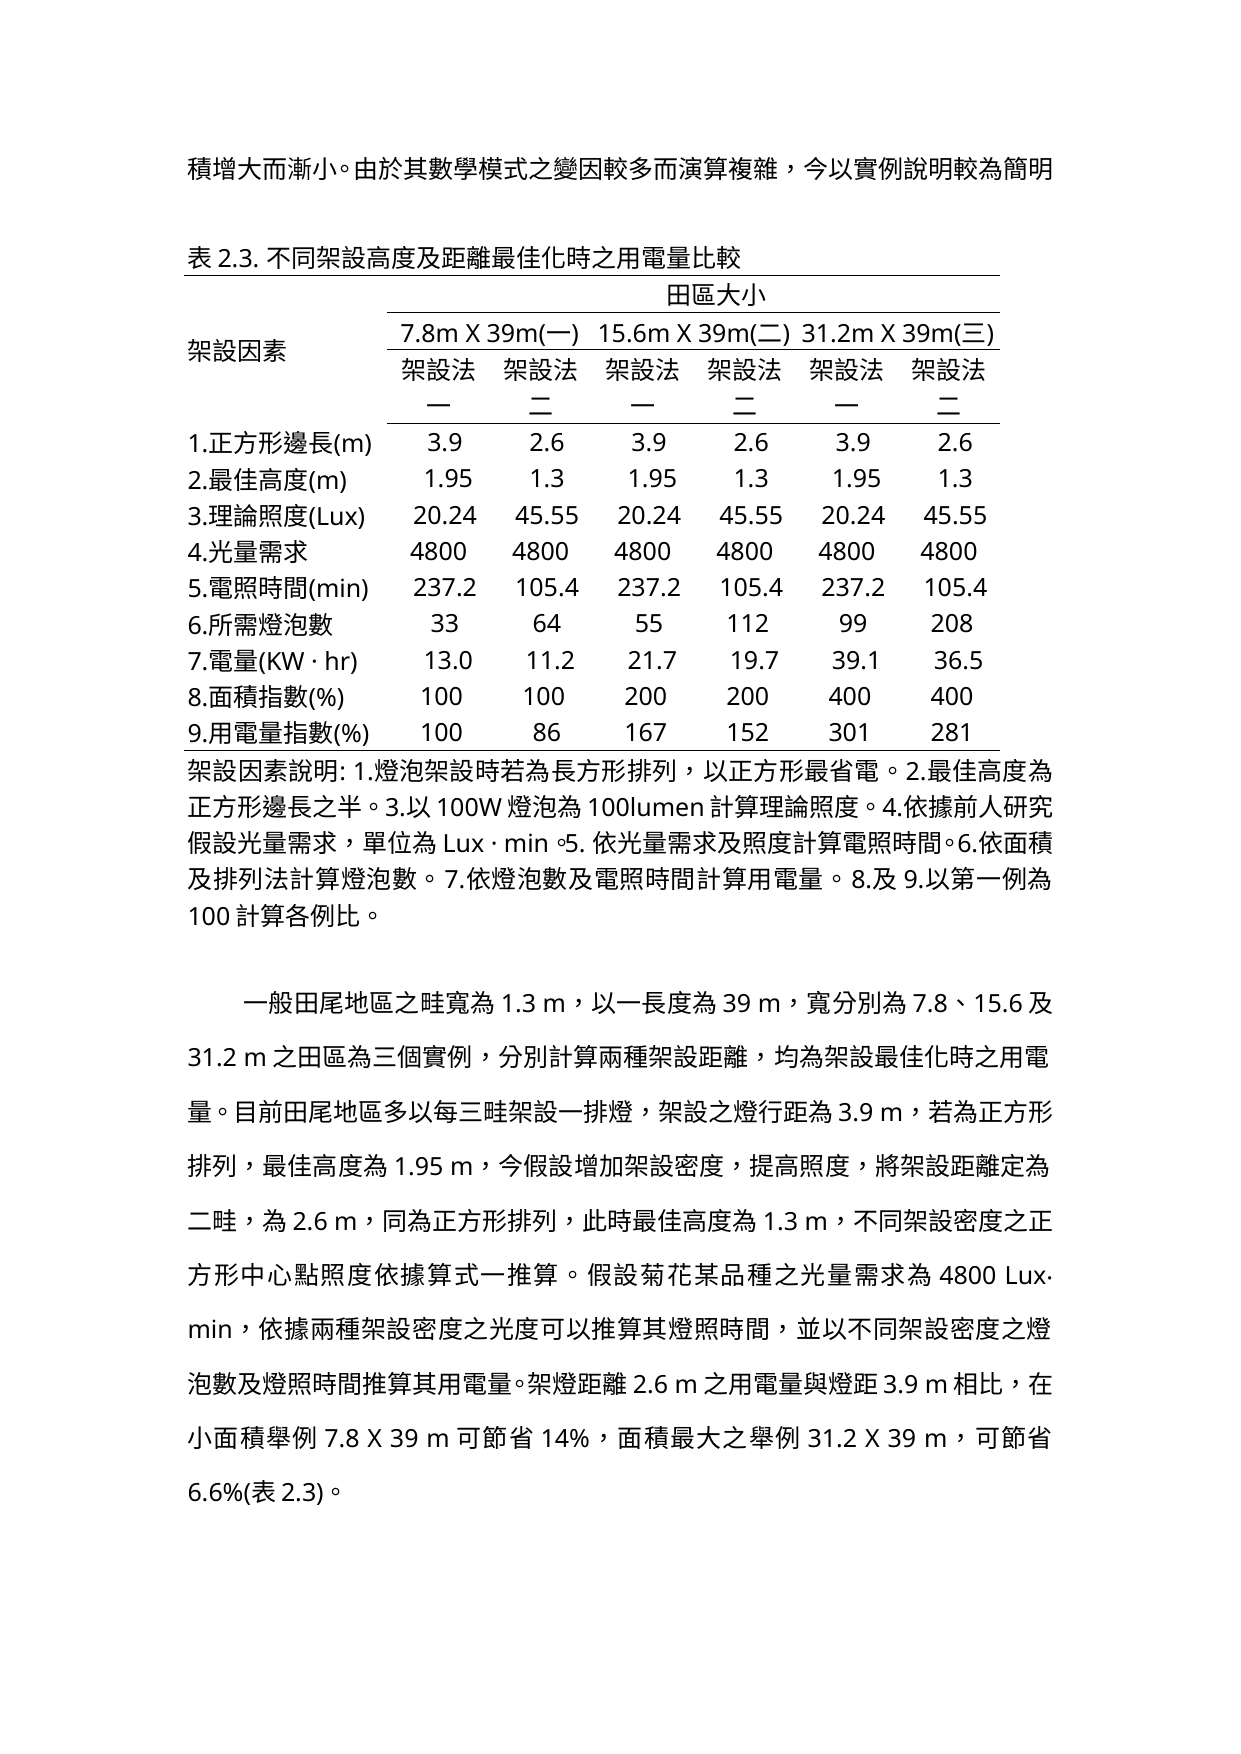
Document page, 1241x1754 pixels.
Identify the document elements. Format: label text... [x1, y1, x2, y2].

table_cell 152 [694, 714, 796, 750]
table_cell 4.光量需求 [184, 533, 387, 569]
table_cell 15.6m X 39m(二) [591, 313, 796, 349]
table_cell 105.4 [489, 569, 591, 605]
table_cell 200 [591, 678, 693, 714]
table_cell 4800 [591, 533, 693, 569]
table_cell 2.6 [489, 424, 591, 460]
table_cell 7.電量(KW · hr) [184, 641, 387, 678]
table_cell 1.95 [387, 460, 489, 496]
table_cell 39.1 [796, 641, 898, 678]
table_cell 架設法一 [591, 350, 693, 423]
table_header 架設因素 [184, 276, 387, 423]
table_cell 301 [796, 714, 898, 750]
text 然而，當矩形之個數增加時，田間面積之增加與燈泡個數之增加為非線性關係，同時與田間面積長寬增加時之矩形個數有關。此一狀況使得架設密度高時(最低照度高)之用電量小於密度低時(最低照度低)，但是節省電量比例因田間面積增大而漸小。由於其數學模式之變因較多而演算複雜，今以實例說明較為簡明。 [187, 150, 1053, 186]
table_cell 4800 [796, 533, 898, 569]
table_cell 21.7 [591, 641, 693, 678]
table_cell 7.8m X 39m(一) [387, 313, 591, 349]
table_cell 237.2 [591, 569, 693, 605]
table_cell 200 [694, 678, 796, 714]
table_cell 112 [694, 605, 796, 641]
table_cell 架設法一 [387, 350, 489, 423]
table_cell 237.2 [796, 569, 898, 605]
table_cell 36.5 [898, 641, 1000, 678]
table_cell 4800 [489, 533, 591, 569]
table_cell 99 [796, 605, 898, 641]
table_cell 架設法二 [489, 350, 591, 423]
table_cell 9.用電量指數(%) [184, 714, 387, 750]
table_cell 1.95 [591, 460, 693, 496]
table_cell 11.2 [489, 641, 591, 678]
table_cell 33 [387, 605, 489, 641]
table_cell 86 [489, 714, 591, 750]
table_cell 105.4 [898, 569, 1000, 605]
table_cell 4800 [387, 533, 489, 569]
table_cell 5.電照時間(min) [184, 569, 387, 605]
table_cell 1.3 [489, 460, 591, 496]
table_cell 45.55 [489, 496, 591, 533]
table_header [845, 276, 1000, 312]
table_cell 2.最佳高度(m) [184, 460, 387, 496]
text 架設因素說明: 1.燈泡架設時若為長方形排列，以正方形最省電。2.最佳高度為正方形邊長之半。3.以100W燈泡為100lumen計算理論照度。4.依據前人研究假設光量需求，單位為Lux · min。5. 依光量需求及照度計算電照時間。6.依面積及排列法計算燈泡數。7.依燈泡數及電照時間計算用電量。8.及9.以第一例為100計算各例比。 [187, 751, 1053, 932]
table_cell 1.正方形邊長(m) [184, 423, 387, 460]
table_cell 20.24 [387, 496, 489, 533]
table_cell 100 [387, 678, 489, 714]
table_cell 31.2m X 39m(三) [796, 313, 1000, 349]
table_cell 208 [898, 605, 1000, 641]
table_cell 8.面積指數(%) [184, 678, 387, 714]
table_cell 4800 [898, 533, 1000, 569]
table_header 田區大小 [587, 276, 845, 312]
table_cell 3.9 [387, 424, 489, 460]
text 一般田尾地區之畦寬為1.3 m，以一長度為39 m，寬分別為7.8、15.6及31.2 m之田區為三個實例，分別計算兩種架設距離，均為架設最佳化時之用電量。目前田尾地區多以每三畦架設一排燈，架設之燈行距為3.9 m，若為正方形排列，最佳高度為1.95 m，今假設增加架設密度，提高照度，將架設距離定為二畦，為2.6 m，同為正方形排列，此時最佳高度為1.3 m，不同架設密度之正方形中心點照度依據算式一推算。假設菊花某品種之光量需求為4800 Lux‧min，依據兩種架設密度之光度可以推算其燈照時間，並以不同架設密度之燈泡數及燈照時間推算其用電量。架燈距離2.6 m之用電量與燈距3.9 m相比，在小面積舉例7.8 X 39 m可節省14%，面積最大之舉例31.2 X 39 m，可節省6.6%(表2.3)。 [187, 983, 1053, 1509]
table_cell 100 [489, 678, 591, 714]
table_cell 2.6 [898, 424, 1000, 460]
table_header [387, 276, 587, 312]
table_cell 105.4 [694, 569, 796, 605]
table_cell 400 [898, 678, 1000, 714]
table_cell 13.0 [387, 641, 489, 678]
table_cell 167 [591, 714, 693, 750]
table_cell 架設法二 [898, 350, 1000, 423]
table_cell 45.55 [898, 496, 1000, 533]
table_cell 45.55 [694, 496, 796, 533]
table_cell 6.所需燈泡數 [184, 605, 387, 641]
table_cell 281 [898, 714, 1000, 750]
table_cell 1.3 [898, 460, 1000, 496]
table_cell 架設法一 [796, 350, 898, 423]
table_cell 1.95 [796, 460, 898, 496]
table_cell 1.3 [694, 460, 796, 496]
text 表2.3. 不同架設高度及距離最佳化時之用電量比較 [187, 238, 1053, 275]
table_cell 237.2 [387, 569, 489, 605]
table_cell 100 [387, 714, 489, 750]
table_cell 20.24 [796, 496, 898, 533]
table_cell 2.6 [694, 424, 796, 460]
table_cell 400 [796, 678, 898, 714]
table_cell 3.9 [591, 424, 693, 460]
table_cell 4800 [694, 533, 796, 569]
table_cell 3.9 [796, 424, 898, 460]
table_cell 3.理論照度(Lux) [184, 496, 387, 533]
table_cell 20.24 [591, 496, 693, 533]
table_cell 架設法二 [694, 350, 796, 423]
table_cell 19.7 [694, 641, 796, 678]
table_cell 64 [489, 605, 591, 641]
table_cell 55 [591, 605, 693, 641]
